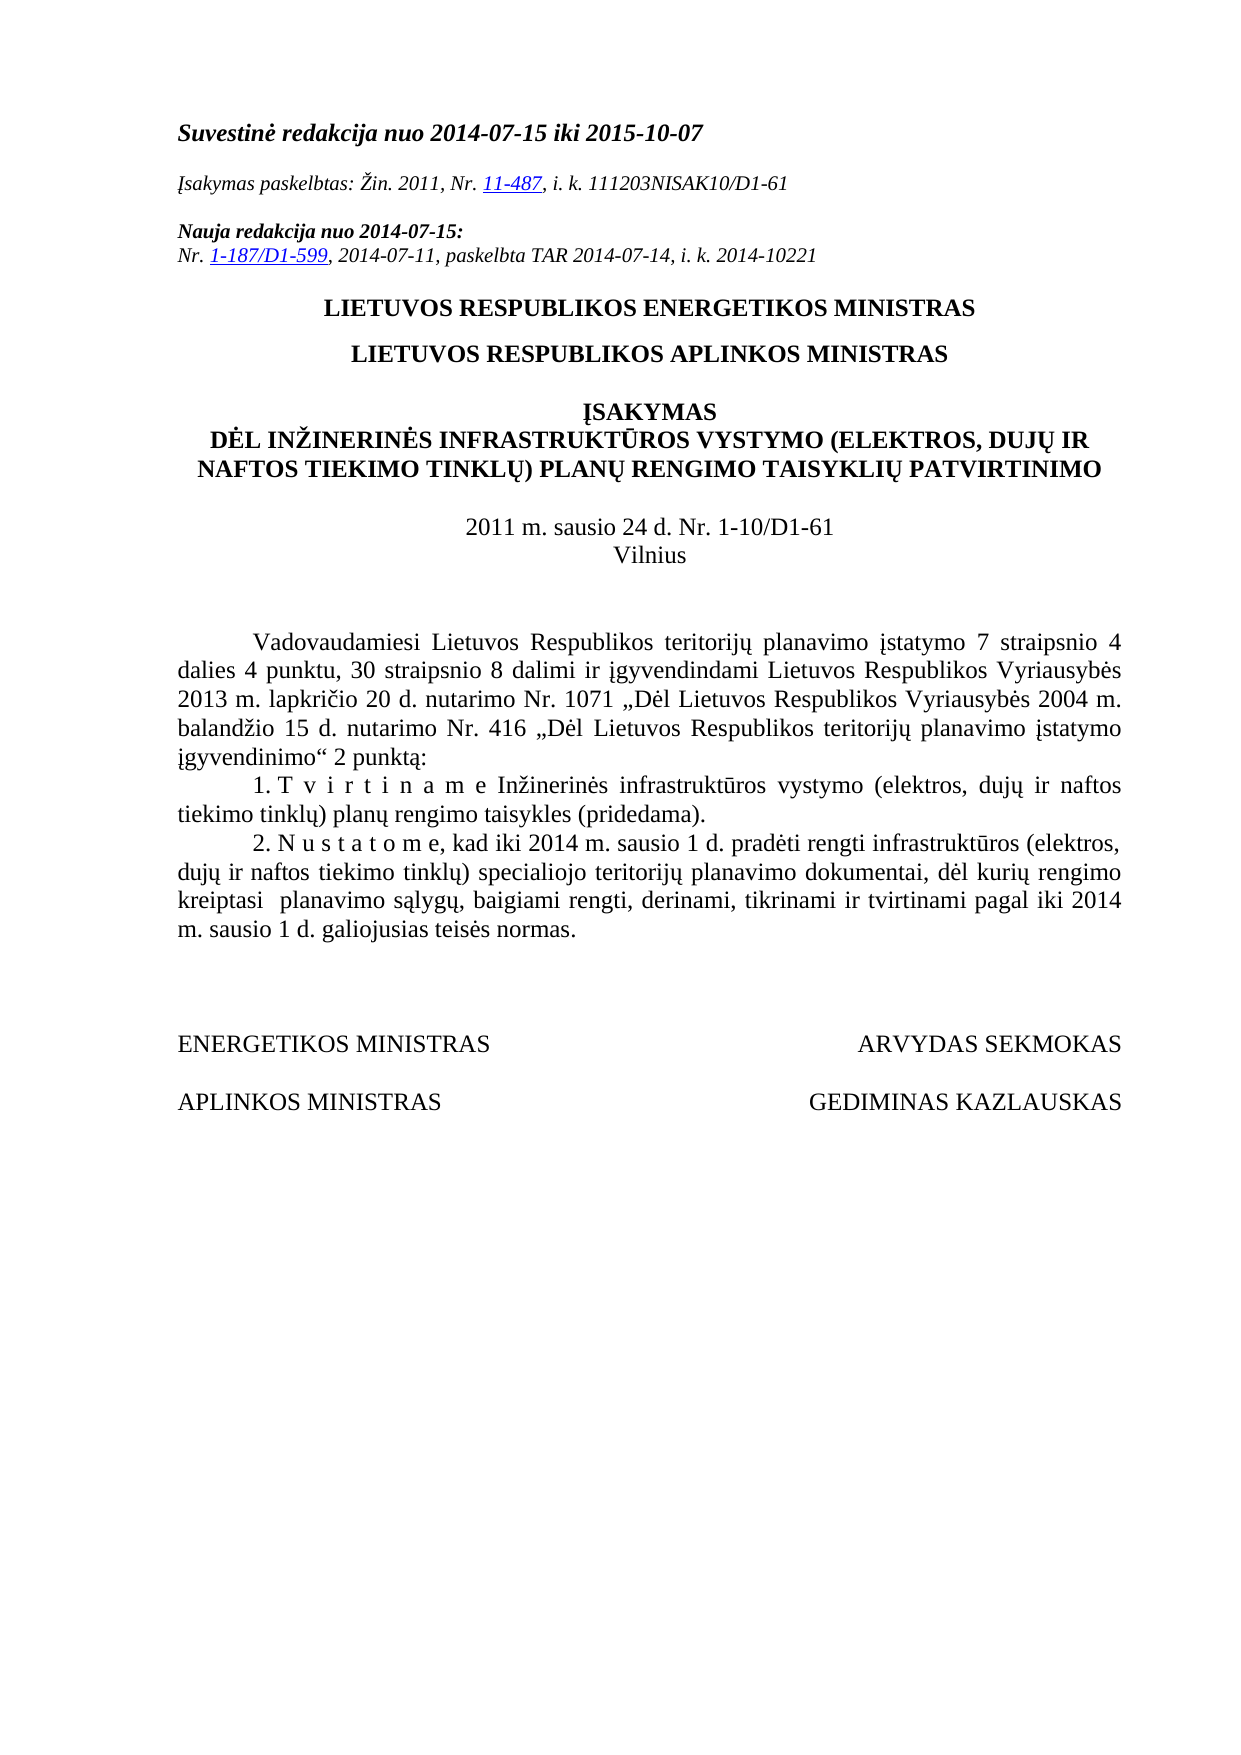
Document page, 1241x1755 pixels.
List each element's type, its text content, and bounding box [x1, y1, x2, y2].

text DĖL INŽINERINĖS INFRASTRUKTŪROS VYSTYMO (ELEKTROS, DUJŲ IR NAFTOS TIEKIMO TINKLŲ) PLANŲ RENGIMO TAISYKLIŲ PATVIRTINIMO [177, 425, 1122, 483]
text LIETUVOS RESPUBLIKOS APLINKOS MINISTRAS [177, 339, 1122, 368]
text LIETUVOS RESPUBLIKOS ENERGETIKOS MINISTRAS [177, 293, 1122, 322]
text 2. N u s t a t o m e, kad iki 2014 m. sausio 1 d. pradėti rengti infrastruktūros (elektros, dujų ir naftos tiekimo tinklų) specialiojo teritorijų planavimo dokumentai, dėl kurių rengimo kreiptasi planavimo sąlygų, baigiami rengti, derinami, tikrinami ir tvirtinami pagal iki 2014 m. sausio 1 d. galiojusias teisės normas. [177, 828, 1122, 943]
text Aplinkos ministras Gediminas Kazlauskas [177, 1087, 1122, 1115]
text Energetikos ministras Arvydas Sekmokas [177, 1029, 1122, 1058]
text Vilnius [177, 540, 1122, 569]
text 2011 m. sausio 24 d. Nr. 1-10/D1-61 [177, 512, 1122, 540]
text Nr. 1-187/D1-599, 2014-07-11, paskelbta TAR 2014-07-14, i. k. 2014-10221 [177, 243, 1122, 267]
text Vadovaudamiesi Lietuvos Respublikos teritorijų planavimo įstatymo 7 straipsnio 4 dalies 4 punktu, 30 straipsnio 8 dalimi ir įgyvendindami Lietuvos Respublikos Vyriausybės 2013 m. lapkričio 20 d. nutarimo Nr. 1071 „Dėl Lietuvos Respublikos Vyriausybės 2004 m. balandžio 15 d. nutarimo Nr. 416 „Dėl Lietuvos Respublikos teritorijų planavimo įstatymo įgyvendinimo“ 2 punktą: [177, 627, 1122, 770]
text Nauja redakcija nuo 2014-07-15: [177, 219, 1122, 243]
text Įsakymas paskelbtas: Žin. 2011, Nr. 11-487, i. k. 111203NISAK10/D1-61 [177, 171, 1122, 195]
text 1. T v i r t i n a m e Inžinerinės infrastruktūros vystymo (elektros, dujų ir naftos tiekimo tinklų) planų rengimo taisykles (pridedama). [177, 770, 1122, 828]
text įsakymas [177, 397, 1122, 425]
text Suvestinė redakcija nuo 2014-07-15 iki 2015-10-07 [177, 118, 1122, 147]
